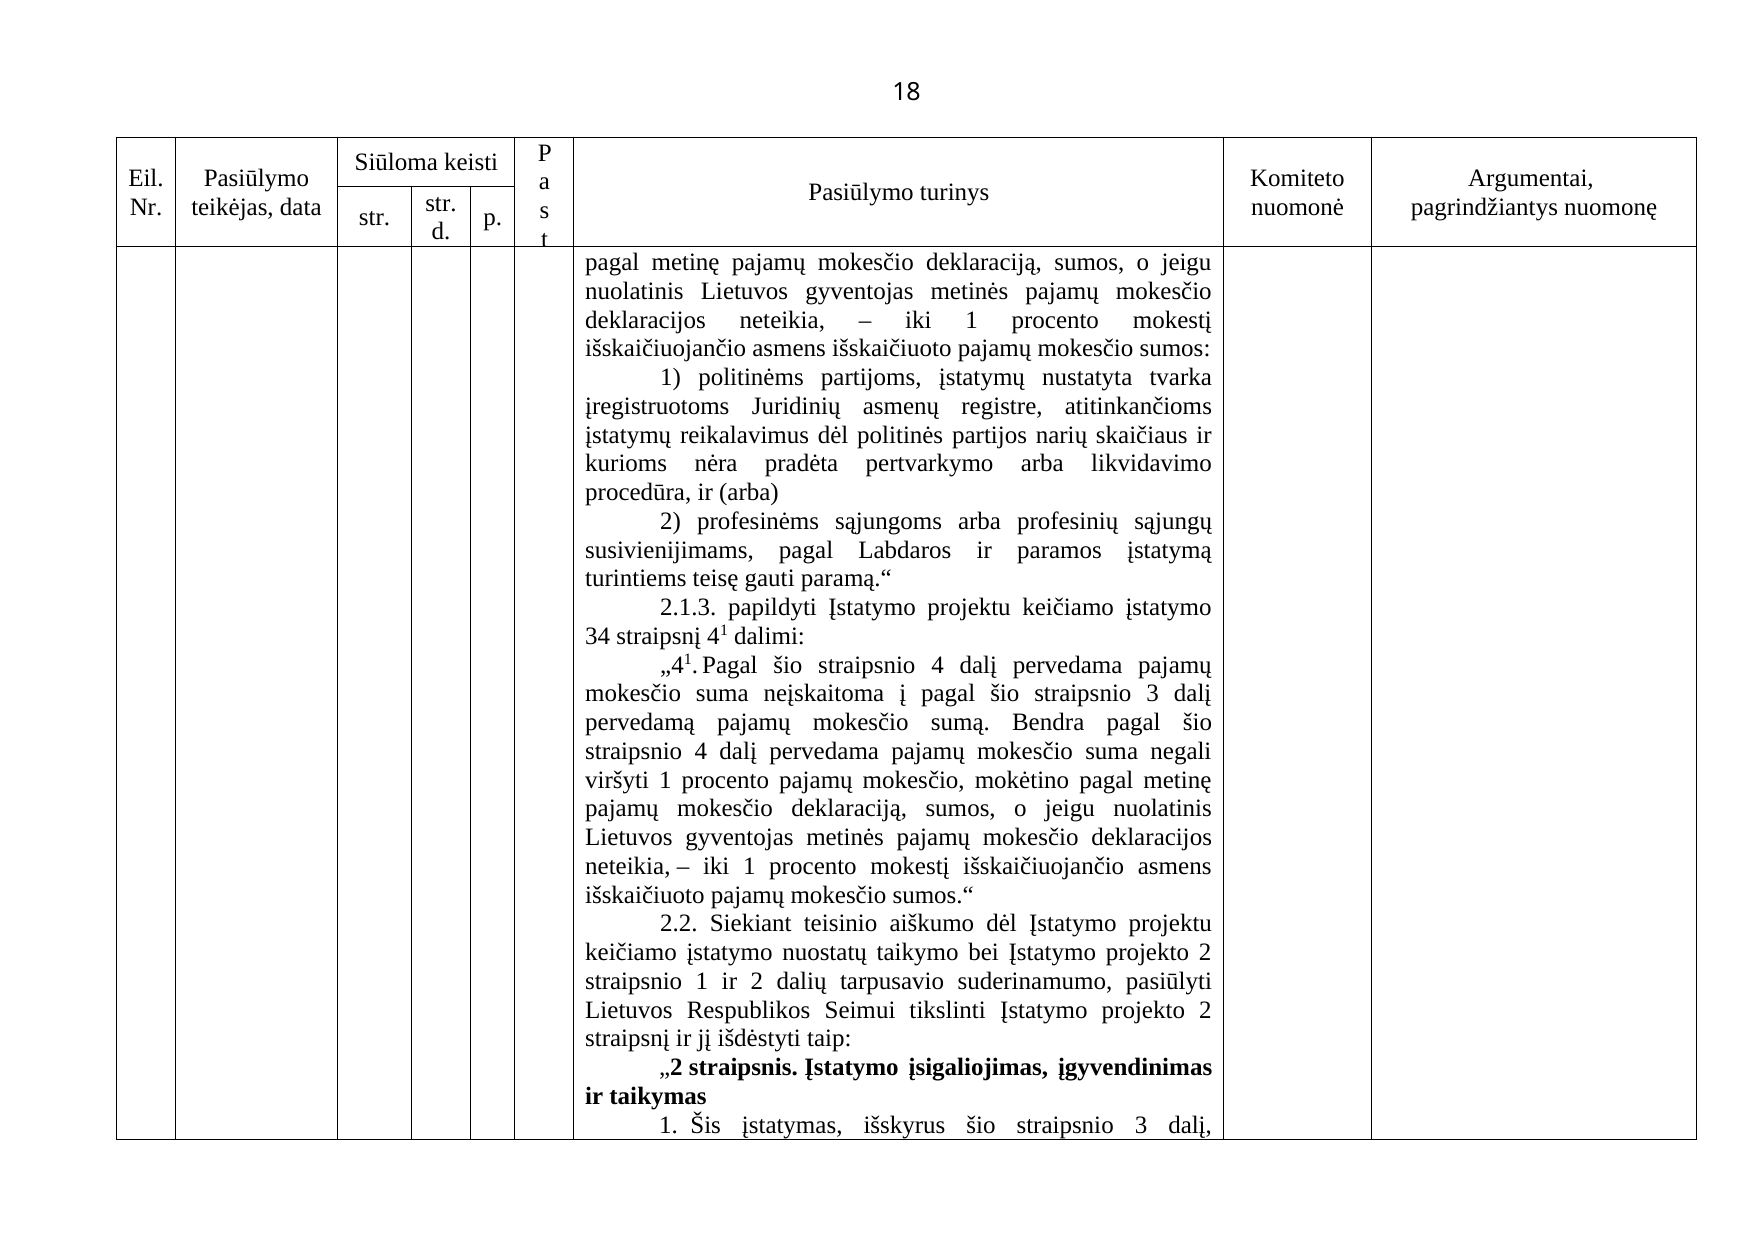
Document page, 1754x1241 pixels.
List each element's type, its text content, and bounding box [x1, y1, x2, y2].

table_cell p. [471, 187, 514, 246]
table_cell [412, 247, 470, 1138]
table_header Pasiūlymo turinys [574, 138, 1223, 246]
table_cell str. d. [412, 187, 470, 246]
table_header Argumentai, pagrindžiantys nuomonę [1372, 138, 1696, 246]
table_header Pastabos [515, 138, 573, 246]
table_header Eil. Nr. [117, 138, 175, 246]
table_cell [338, 247, 411, 1138]
table_header Siūloma keisti [338, 138, 514, 186]
table_cell str. [338, 187, 411, 246]
table_cell [515, 247, 573, 1138]
table_cell [1372, 247, 1696, 1138]
table_header Pasiūlymo teikėjas, data [176, 138, 337, 246]
table_cell [117, 247, 175, 1138]
table_cell [471, 247, 514, 1138]
table_cell [176, 247, 337, 1138]
table_cell [1224, 247, 1371, 1138]
table_cell pagal metinę pajamų mokesčio deklaraciją, sumos, o jeigu nuolatinis Lietuvos gyventojas metinės pajamų mokesčio deklaracijos neteikia, – iki 1 procento mokestį išskaičiuojančio asmens išskaičiuoto pajamų mokesčio sumos: 1) politinėms partijoms, įstatymų nustatyta tvarka įregistruotoms Juridinių asmenų registre, atitinkančioms įstatymų reikalavimus dėl politinės partijos narių skaičiaus ir kurioms nėra pradėta pertvarkymo arba likvidavimo procedūra, ir (arba) 2) profesinėms sąjungoms arba profesinių sąjungų susivienijimams, pagal Labdaros ir paramos įstatymą turintiems teisę gauti paramą.“ 2.1.3. papildyti Įstatymo projektu keičiamo įstatymo 34 straipsnį 41 dalimi: „41. Pagal šio straipsnio 4 dalį pervedama pajamų mokesčio suma neįskaitoma į pagal šio straipsnio 3 dalį pervedamą pajamų mokesčio sumą. Bendra pagal šio straipsnio 4 dalį pervedama pajamų mokesčio suma negali viršyti 1 procento pajamų mokesčio, mokėtino pagal metinę pajamų mokesčio deklaraciją, sumos, o jeigu nuolatinis Lietuvos gyventojas metinės pajamų mokesčio deklaracijos neteikia, – iki 1 procento mokestį išskaičiuojančio asmens išskaičiuoto pajamų mokesčio sumos.“ 2.2. Siekiant teisinio aiškumo dėl Įstatymo projektu keičiamo įstatymo nuostatų taikymo bei Įstatymo projekto 2 straipsnio 1 ir 2 dalių tarpusavio suderinamumo, pasiūlyti Lietuvos Respublikos Seimui tikslinti Įstatymo projekto 2 straipsnį ir jį išdėstyti taip: „2 straipsnis. Įstatymo įsigaliojimas, įgyvendinimas ir taikymas 1. Šis įstatymas, išskyrus šio straipsnio 3 dalį, [574, 247, 1223, 1138]
table_header Komiteto nuomonė [1224, 138, 1371, 246]
